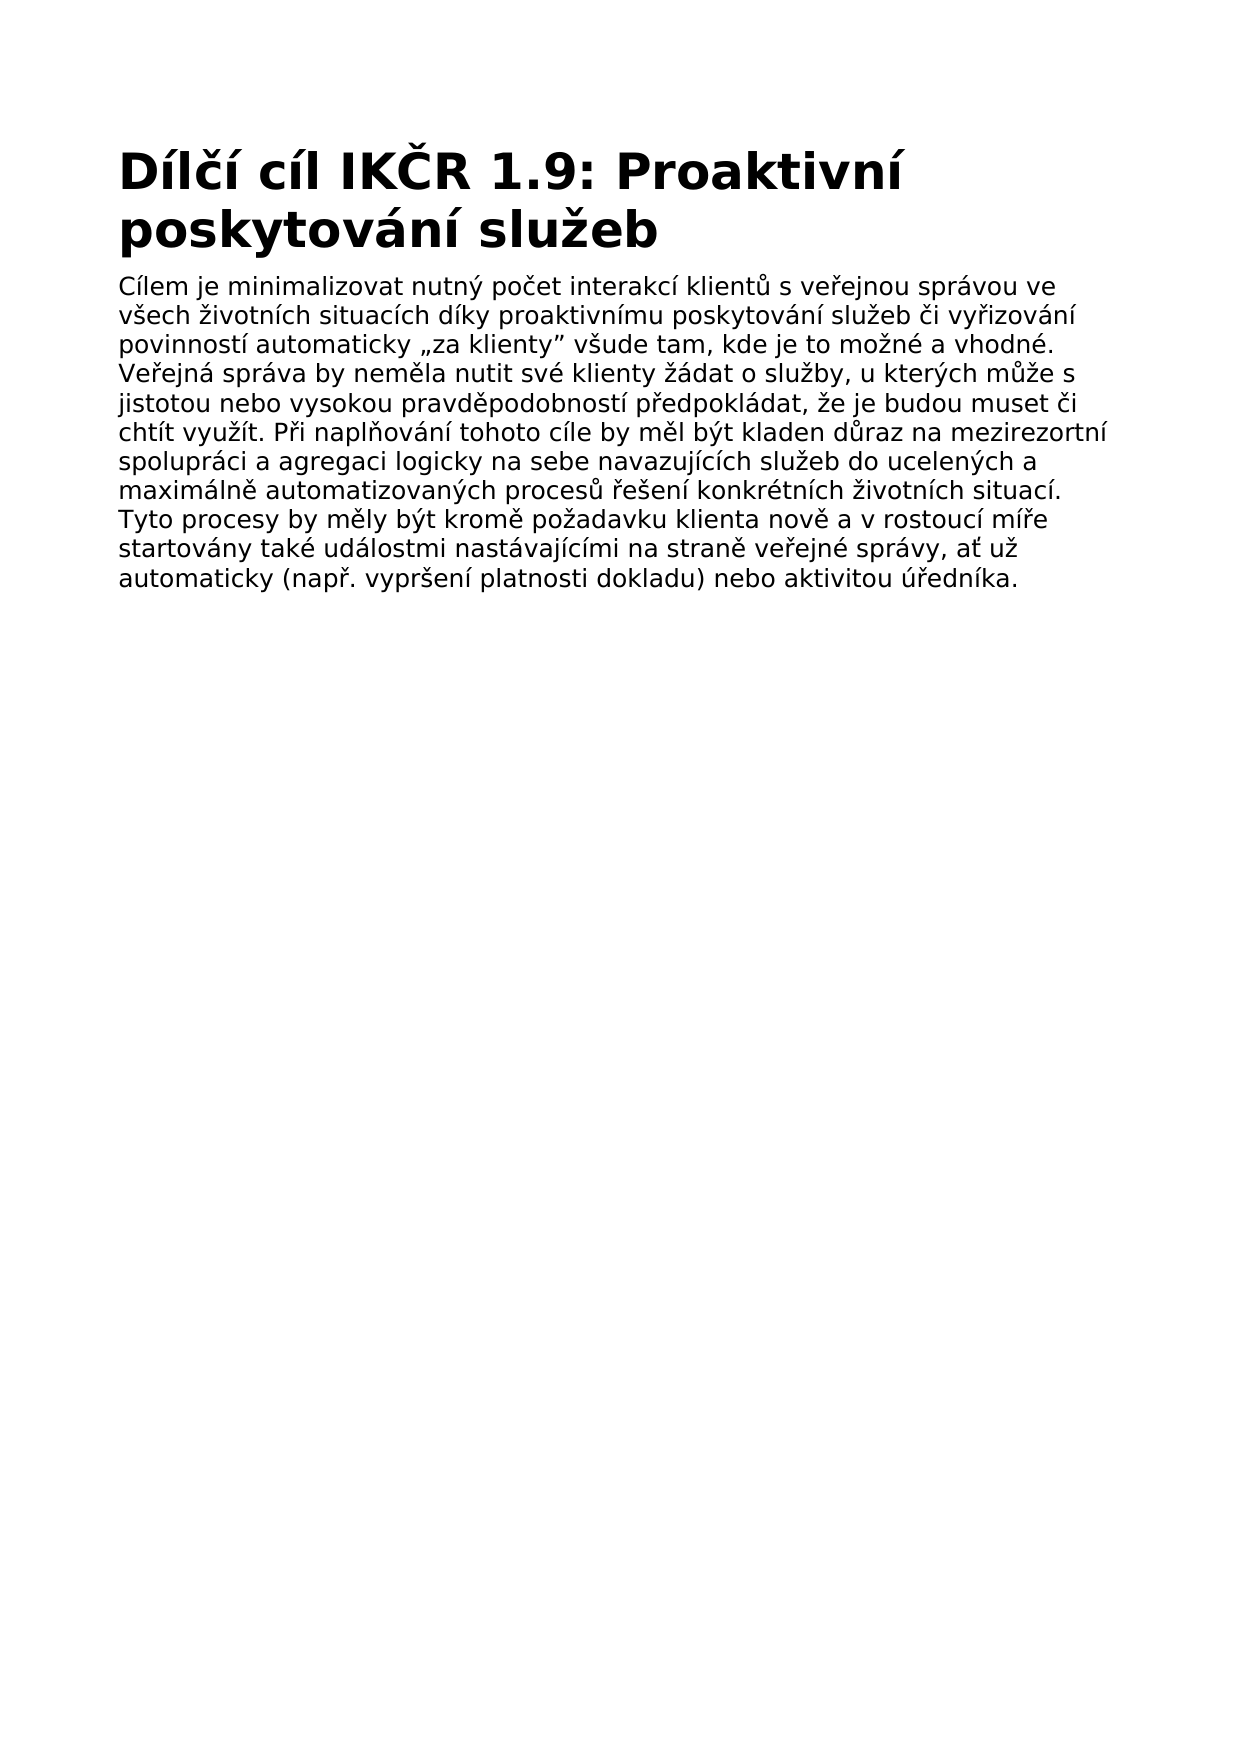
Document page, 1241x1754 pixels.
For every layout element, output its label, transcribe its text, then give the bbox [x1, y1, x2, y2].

subtitle Dílčí cíl IKČR 1.9: Proaktivní poskytování služeb [118, 143, 1122, 259]
text Cílem je minimalizovat nutný počet interakcí klientů s veřejnou správou ve všech životních situacích díky proaktivnímu poskytování služeb či vyřizování povinností automaticky „za klienty” všude tam, kde je to možné a vhodné. Veřejná správa by neměla nutit své klienty žádat o služby, u kterých může s jistotou nebo vysokou pravděpodobností předpokládat, že je budou muset či chtít využít. Při naplňování tohoto cíle by měl být kladen důraz na mezirezortní spolupráci a agregaci logicky na sebe navazujících služeb do ucelených a maximálně automatizovaných procesů řešení konkrétních životních situací. Tyto procesy by měly být kromě požadavku klienta nově a v rostoucí míře startovány také událostmi nastávajícími na straně veřejné správy, ať už automaticky (např. vypršení platnosti dokladu) nebo aktivitou úředníka. [118, 272, 1122, 593]
